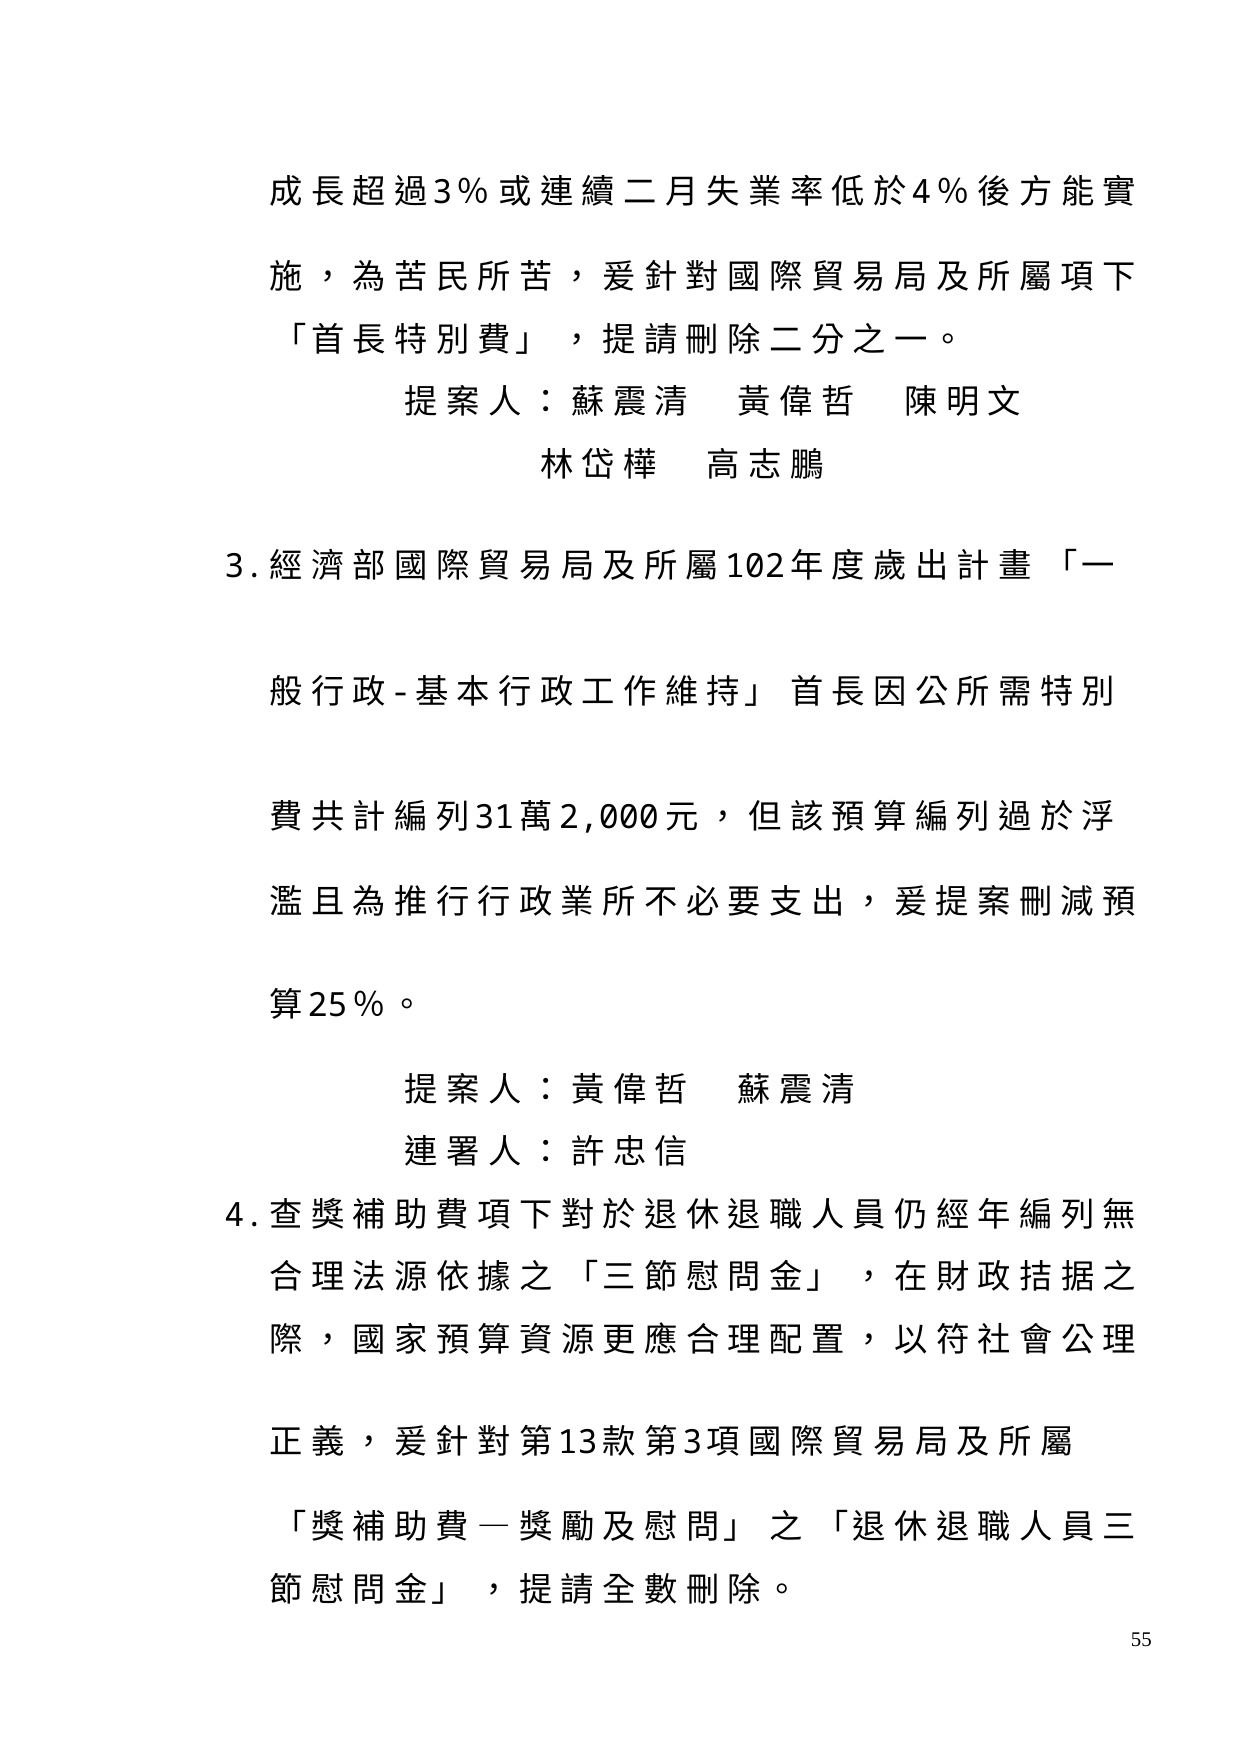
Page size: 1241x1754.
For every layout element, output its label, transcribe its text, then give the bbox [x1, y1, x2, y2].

text 提案人：黃偉哲 蘇震清 [396, 1045, 1081, 1108]
text 提案人：蘇震清 黃偉哲 陳明文 林岱樺 高志鵬 [396, 358, 1081, 483]
text 連署人：許忠信 [396, 1108, 1081, 1170]
text 2.陳冲組成所謂的財經內閣，提出「富民經濟」，但反令台灣經濟陷入困境，經濟部帶頭的油電雙漲，造成萬物齊漲，行政院主計總處針對101年度的經濟成長率之預測業經9度下修至1.05%，更面對「保1」的挑戰，整體經濟表現遠不如於亞鄰國家，自2011年11月至2012年8月景氣連續10藍燈，財政部最新公布的10月出口265.3億美元，較上月減2.4％，較100年同月亦減1.9％；累計1至10月出口2,501.3億美元，較100年同期減3.7％；1至10月，出口就有8個月是負成長，財政部已指出101年出口確定負成長，且行政院主計總處估計全年出口將衰退2.5％，將為史上第4低，在亞洲主要國家中表現最差，在民生痛苦之際，馬英九總統只會講「廠商賺不夠多」，對於台灣勞工低成本世界第一，勞工日子難過，卻完全不關心，連勞工基本工資相當於一顆茶葉蛋調整，馬政府卻還強加條件，要求俟連續二季GDP成長超過3％或連續二月失業率低於4％後方能實施，為苦民所苦，爰針對國際貿易局及所屬項下「首長特別費」，提請刪除二分之一。 [223, 108, 1150, 358]
text 3.經濟部國際貿易局及所屬102年度歲出計畫「一般行政-基本行政工作維持」首長因公所需特別費共計編列31萬2,000元，但該預算編列過於浮濫且為推行行政業所不必要支出，爰提案刪減預算25％。 [223, 483, 1150, 1045]
text 4.查獎補助費項下對於退休退職人員仍經年編列無合理法源依據之「三節慰問金」，在財政拮据之際，國家預算資源更應合理配置，以符社會公理正義，爰針對第13款第3項國際貿易局及所屬「獎補助費—獎勵及慰問」之「退休退職人員三節慰問金」，提請全數刪除。 [223, 1170, 1150, 1608]
